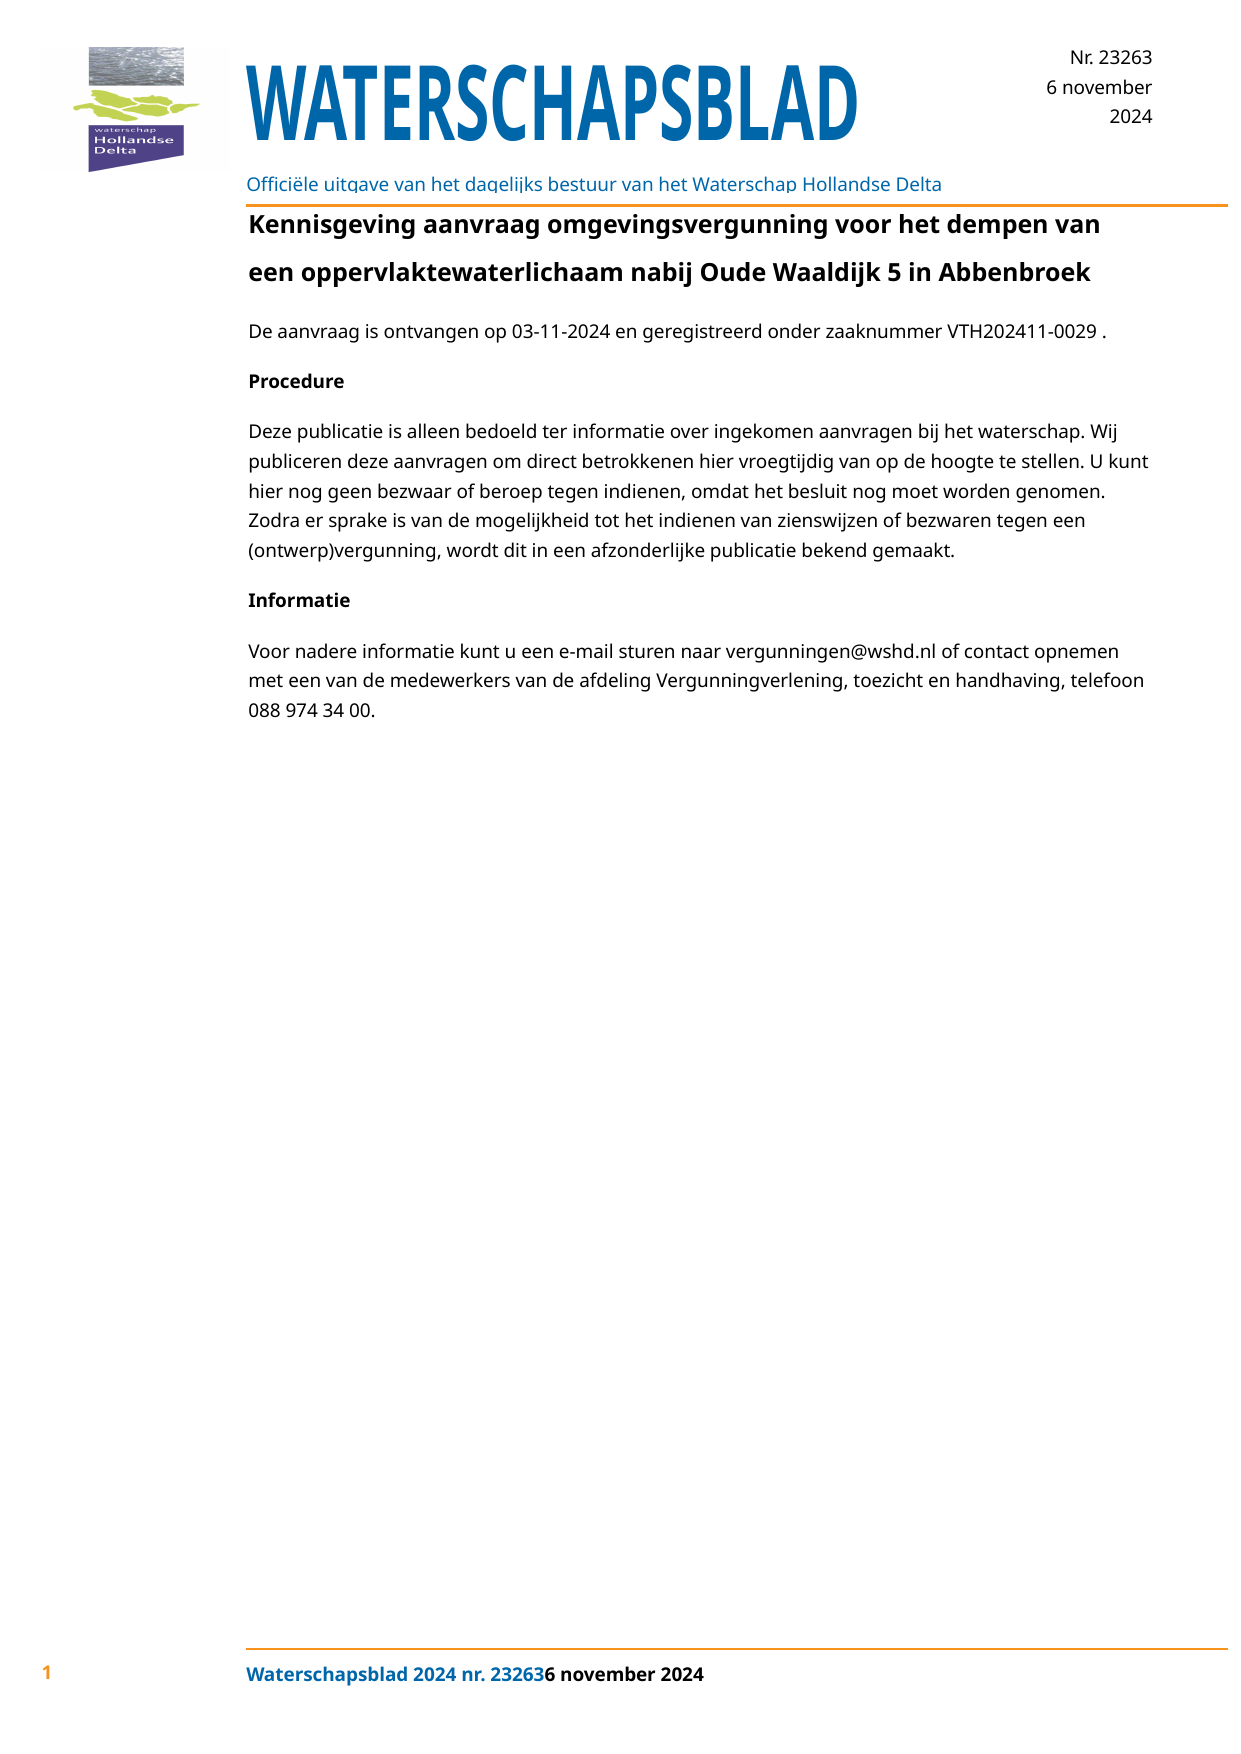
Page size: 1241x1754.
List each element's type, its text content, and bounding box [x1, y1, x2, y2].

text Procedure [248, 368, 1152, 394]
text Kennisgeving aanvraag omgevingsvergunning voor het dempen van een oppervlaktewaterlichaam nabij Oude Waaldijk 5 in Abbenbroek [248, 207, 1152, 288]
text Informatie [248, 587, 1152, 613]
text Deze publicatie is alleen bedoeld ter informatie over ingekomen aanvragen bij het waterschap. Wij publiceren deze aanvragen om direct betrokkenen hier vroegtijdig van op de hoogte te stellen. U kunt hier nog geen bezwaar of beroep tegen indienen, omdat het besluit nog moet worden genomen. Zodra er sprake is van de mogelijkheid tot het indienen van zienswijzen of bezwaren tegen een (ontwerp)vergunning, wordt dit in een afzonderlijke publicatie bekend gemaakt. [248, 419, 1152, 563]
picture [41, 47, 231, 172]
text De aanvraag is ontvangen op 03-11-2024 en geregistreerd onder zaaknummer VTH202411-0029 . [248, 318, 1152, 344]
text Voor nadere informatie kunt u een e-mail sturen naar vergunningen@wshd.nl of contact opnemen met een van de medewerkers van de afdeling Vergunningverlening, toezicht en handhaving, telefoon 088 974 34 00. [248, 638, 1152, 723]
